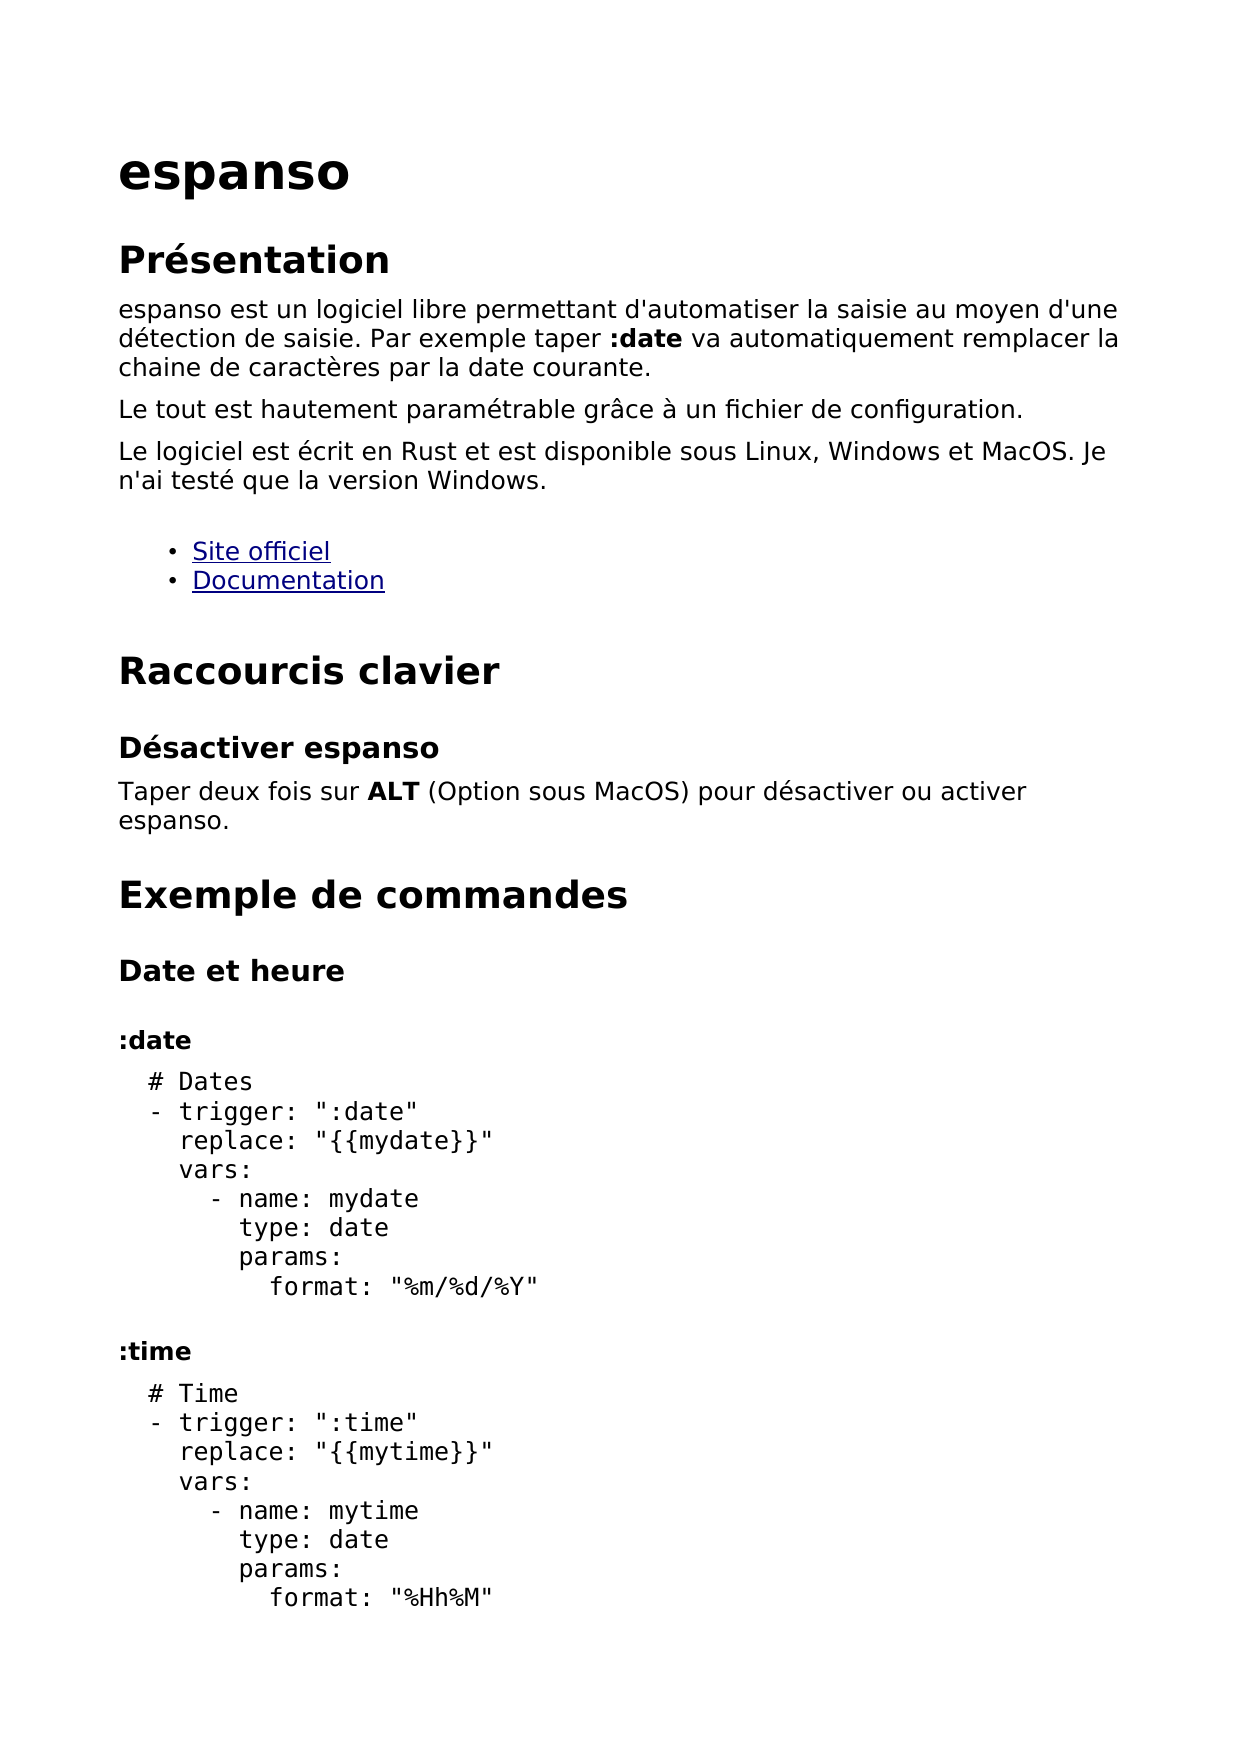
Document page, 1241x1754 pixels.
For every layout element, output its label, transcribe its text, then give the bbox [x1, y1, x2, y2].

text Taper deux fois sur ALT (Option sous MacOS) pour désactiver ou activer espanso. [118, 777, 1122, 836]
subtitle Date et heure [118, 954, 1122, 988]
text espanso est un logiciel libre permettant d'automatiser la saisie au moyen d'une détection de saisie. Par exemple taper :date va automatiquement remplacer la chaine de caractères par la date courante. [118, 295, 1122, 382]
subtitle Présentation [118, 239, 1122, 282]
list Documentation [177, 566, 1122, 595]
subtitle Désactiver espanso [118, 731, 1122, 765]
list Site officiel [177, 537, 1122, 566]
text Le logiciel est écrit en Rust et est disponible sous Linux, Windows et MacOS. Je n'ai testé que la version Windows. [118, 437, 1122, 495]
text Le tout est hautement paramétrable grâce à un fichier de configuration. [118, 395, 1122, 424]
text # Time - trigger: ":time" replace: "{{mytime}}" vars: - name: mytime type: date params: format: "%Hh%M" [118, 1379, 1122, 1613]
subtitle Exemple de commandes [118, 873, 1122, 917]
subtitle Raccourcis clavier [118, 650, 1122, 693]
text # Dates - trigger: ":date" replace: "{{mydate}}" vars: - name: mydate type: date params: format: "%m/%d/%Y" [118, 1067, 1122, 1301]
subtitle :time [118, 1338, 1122, 1367]
subtitle :date [118, 1026, 1122, 1055]
subtitle espanso [118, 143, 1122, 201]
